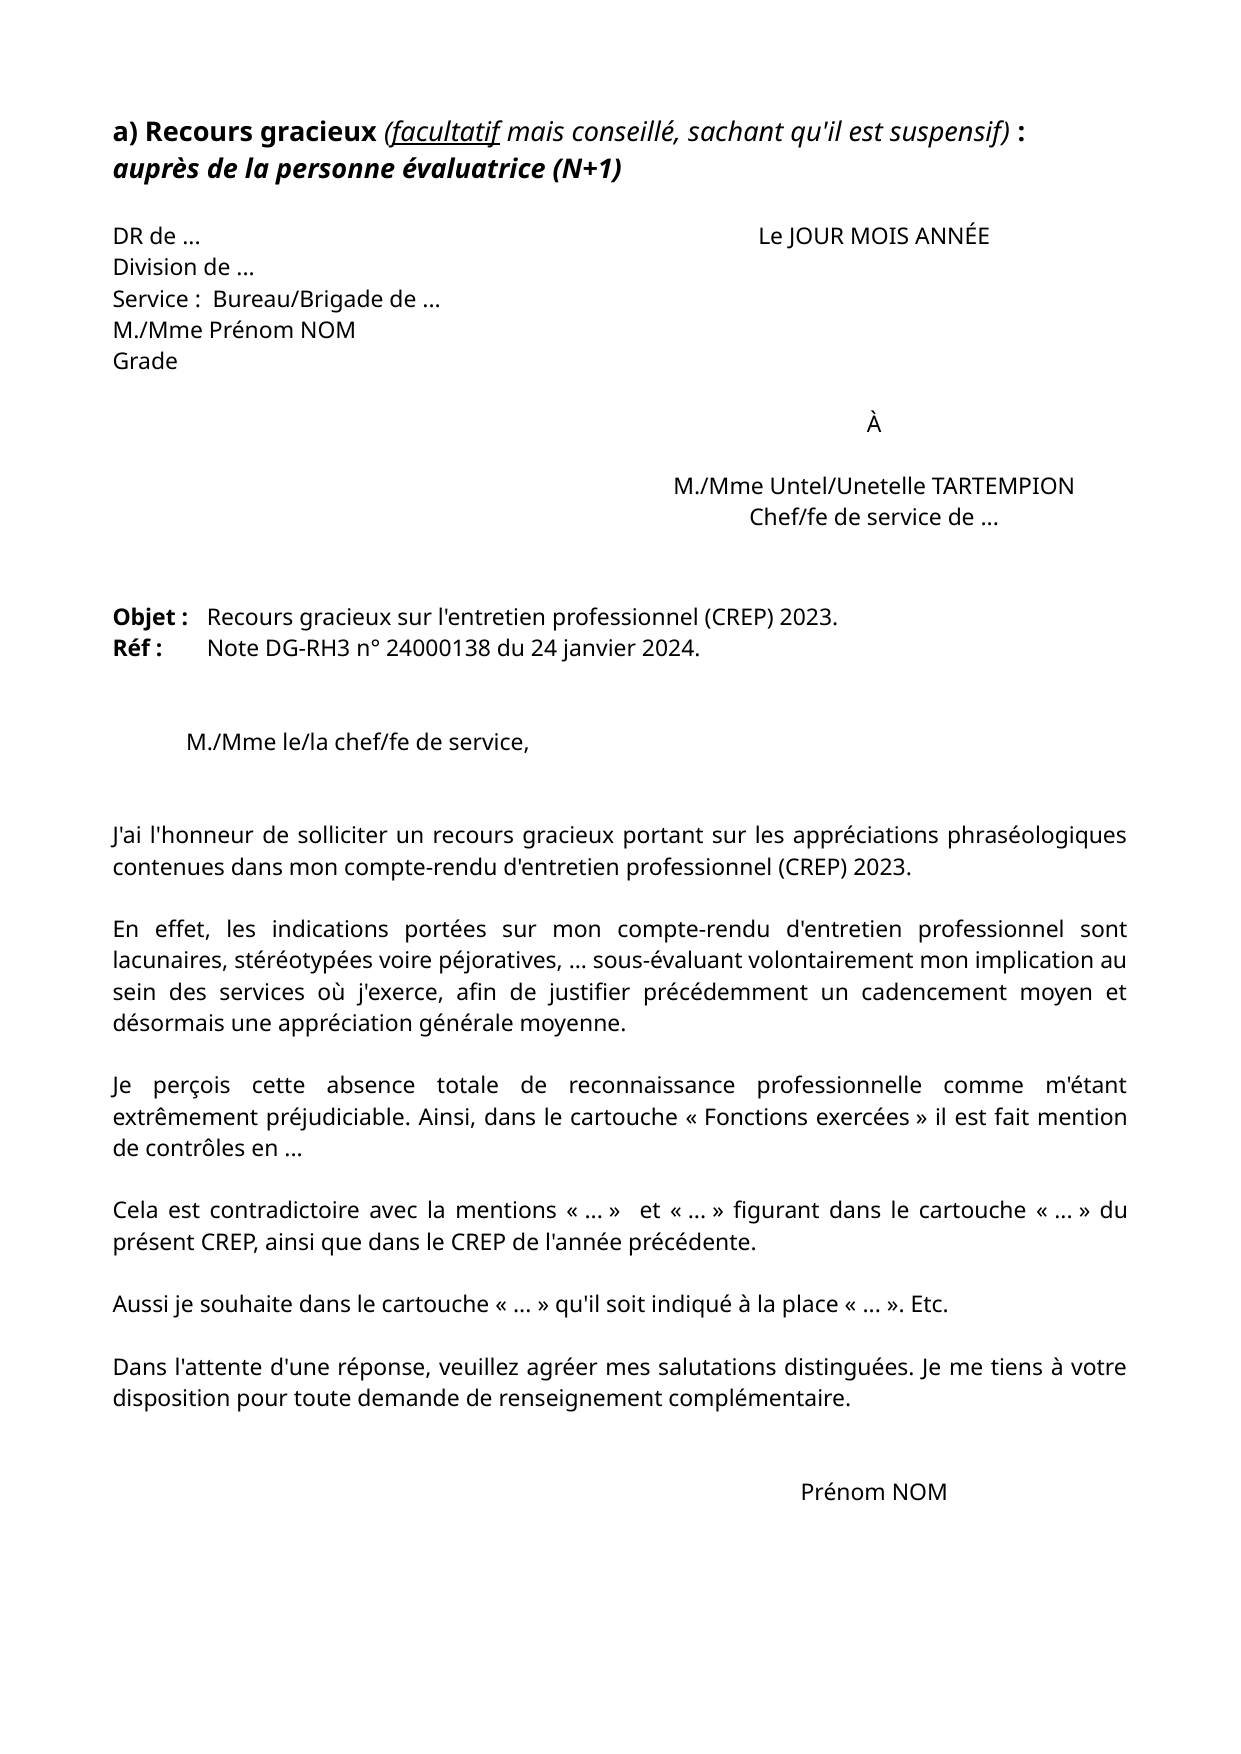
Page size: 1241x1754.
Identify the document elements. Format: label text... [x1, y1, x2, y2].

text Je perçois cette absence totale de reconnaissance professionnelle comme m'étant extrêmement préjudiciable. Ainsi, dans le cartouche « Fonctions exercées » il est fait mention de contrôles en ... [112, 1069, 1128, 1163]
table_cell [112, 663, 207, 694]
text a) Recours gracieux (facultatif mais conseillé, sachant qu'il est suspensif) : [112, 112, 1128, 149]
table_header [112, 1476, 620, 1507]
text Aussi je souhaite dans le cartouche « ... » qu'il soit indiqué à la place « ... ». Etc. [112, 1288, 1128, 1319]
text Cela est contradictoire avec la mentions « ... » et « ... » figurant dans le cartouche « ... » du présent CREP, ainsi que dans le CREP de l'année précédente. [112, 1194, 1128, 1257]
text J'ai l'honneur de solliciter un recours gracieux portant sur les appréciations phraséologiques contenues dans mon compte-rendu d'entretien professionnel (CREP) 2023. [112, 819, 1128, 882]
text auprès de la personne évaluatrice (N+1) [112, 149, 1128, 186]
text Dans l'attente d'une réponse, veuillez agréer mes salutations distinguées. Je me tiens à votre disposition pour toute demande de renseignement complémentaire. [112, 1351, 1128, 1413]
table_cell Note DG-RH3 n° 24000138 du 24 janvier 2024. [207, 632, 1128, 663]
text M./Mme le/la chef/fe de service, [112, 726, 1128, 757]
table_header Le JOUR MOIS ANNÉE [620, 220, 1128, 376]
text En effet, les indications portées sur mon compte-rendu d'entretien professionnel sont lacunaires, stéréotypées voire péjoratives, … sous-évaluant volontairement mon implication au sein des services où j'exerce, afin de justifier précédemment un cadencement moyen et désormais une appréciation générale moyenne. [112, 913, 1128, 1038]
table_cell Réf : [112, 632, 207, 663]
table_header Prénom NOM [620, 1476, 1128, 1507]
table_header Recours gracieux sur l'entretien professionnel (CREP) 2023. [207, 601, 1128, 632]
table_cell [112, 376, 620, 532]
table_header DR de ... Division de ... Service : Bureau/Brigade de ... M./Mme Prénom NOM Grade [112, 220, 620, 376]
table_cell [207, 663, 1128, 694]
table_header Objet : [112, 601, 207, 632]
table_cell À M./Mme Untel/Unetelle TARTEMPION Chef/fe de service de ... [620, 376, 1128, 532]
